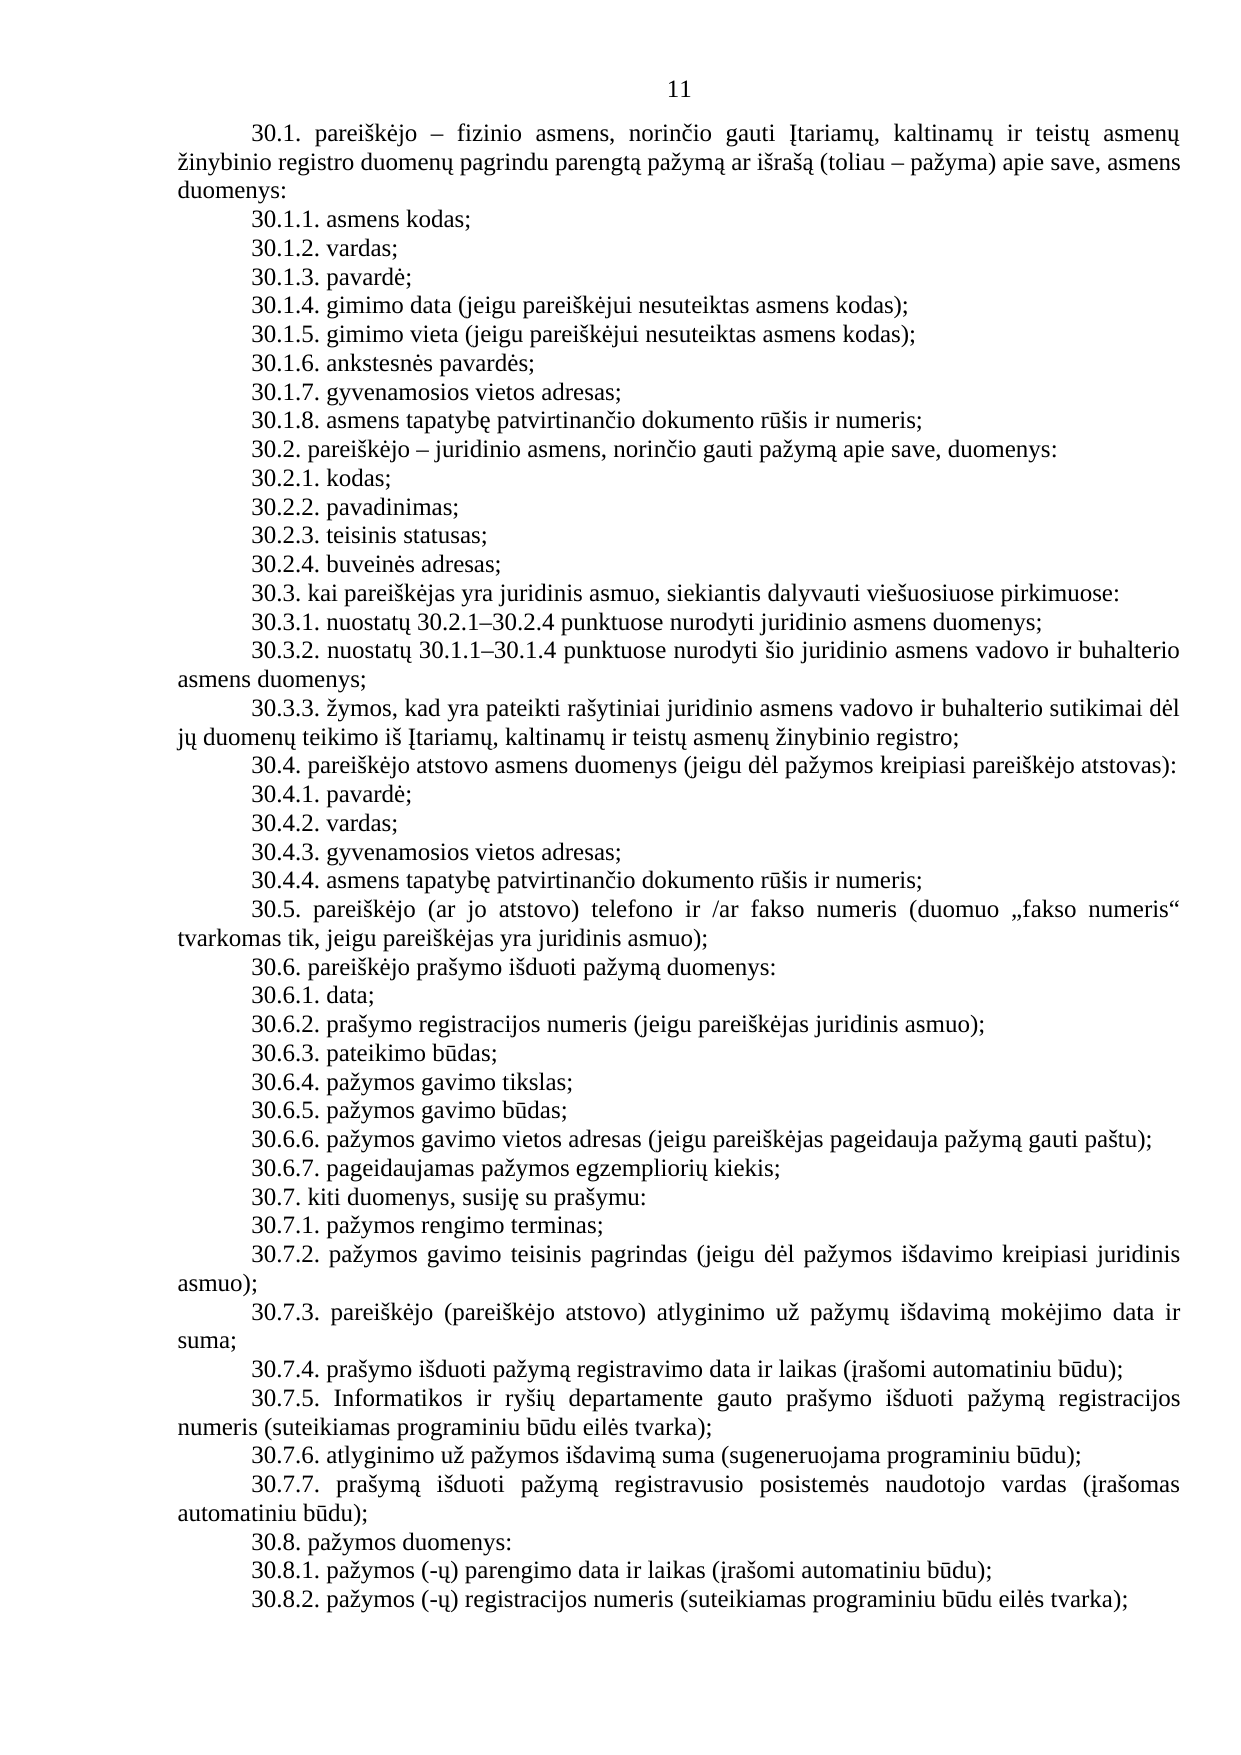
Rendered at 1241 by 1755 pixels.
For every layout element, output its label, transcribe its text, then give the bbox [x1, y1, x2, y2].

text 30.1.3. pavardė; [177, 262, 1181, 291]
text 30.3.3. žymos, kad yra pateikti rašytiniai juridinio asmens vadovo ir buhalterio sutikimai dėl jų duomenų teikimo iš Įtariamų, kaltinamų ir teistų asmenų žinybinio registro; [177, 693, 1181, 751]
text 30.8.1. pažymos (-ų) parengimo data ir laikas (įrašomi automatiniu būdu); [177, 1556, 1181, 1584]
text 30.7. kiti duomenys, susiję su prašymu: [177, 1182, 1181, 1211]
text 30.6.6. pažymos gavimo vietos adresas (jeigu pareiškėjas pageidauja pažymą gauti paštu); [177, 1124, 1181, 1153]
text 30.6.3. pateikimo būdas; [177, 1038, 1181, 1067]
text 30.1. pareiškėjo – fizinio asmens, norinčio gauti Įtariamų, kaltinamų ir teistų asmenų žinybinio registro duomenų pagrindu parengtą pažymą ar išrašą (toliau – pažyma) apie save, asmens duomenys: [177, 118, 1181, 204]
text 30.7.7. prašymą išduoti pažymą registravusio posistemės naudotojo vardas (įrašomas automatiniu būdu); [177, 1469, 1181, 1527]
text 30.7.2. pažymos gavimo teisinis pagrindas (jeigu dėl pažymos išdavimo kreipiasi juridinis asmuo); [177, 1239, 1181, 1297]
text 30.1.6. ankstesnės pavardės; [177, 348, 1181, 377]
text 30.4.3. gyvenamosios vietos adresas; [177, 837, 1181, 866]
text 30.7.3. pareiškėjo (pareiškėjo atstovo) atlyginimo už pažymų išdavimą mokėjimo data ir suma; [177, 1297, 1181, 1354]
text 30.4. pareiškėjo atstovo asmens duomenys (jeigu dėl pažymos kreipiasi pareiškėjo atstovas): [177, 751, 1181, 779]
text 30.2.3. teisinis statusas; [177, 521, 1181, 549]
text 30.6.2. prašymo registracijos numeris (jeigu pareiškėjas juridinis asmuo); [177, 1009, 1181, 1038]
text 30.2.4. buveinės adresas; [177, 549, 1181, 578]
text 30.6.5. pažymos gavimo būdas; [177, 1096, 1181, 1124]
text 30.1.1. asmens kodas; [177, 204, 1181, 233]
text 30.2. pareiškėjo – juridinio asmens, norinčio gauti pažymą apie save, duomenys: [177, 434, 1181, 463]
text 30.6.7. pageidaujamas pažymos egzempliorių kiekis; [177, 1153, 1181, 1182]
text 30.1.4. gimimo data (jeigu pareiškėjui nesuteiktas asmens kodas); [177, 291, 1181, 319]
text 30.1.8. asmens tapatybę patvirtinančio dokumento rūšis ir numeris; [177, 406, 1181, 434]
text 30.4.2. vardas; [177, 808, 1181, 837]
text 30.4.1. pavardė; [177, 779, 1181, 808]
text 30.1.2. vardas; [177, 233, 1181, 262]
text 30.7.6. atlyginimo už pažymos išdavimą suma (sugeneruojama programiniu būdu); [177, 1441, 1181, 1469]
text 30.6.1. data; [177, 981, 1181, 1009]
text 30.4.4. asmens tapatybę patvirtinančio dokumento rūšis ir numeris; [177, 866, 1181, 894]
text 30.7.1. pažymos rengimo terminas; [177, 1211, 1181, 1239]
text 30.8. pažymos duomenys: [177, 1527, 1181, 1556]
text 30.3.2. nuostatų 30.1.1–30.1.4 punktuose nurodyti šio juridinio asmens vadovo ir buhalterio asmens duomenys; [177, 636, 1181, 693]
text 30.5. pareiškėjo (ar jo atstovo) telefono ir /ar fakso numeris (duomuo „fakso numeris“ tvarkomas tik, jeigu pareiškėjas yra juridinis asmuo); [177, 894, 1181, 952]
text 30.2.1. kodas; [177, 463, 1181, 492]
text 30.8.2. pažymos (-ų) registracijos numeris (suteikiamas programiniu būdu eilės tvarka); [177, 1584, 1181, 1613]
text 30.3.1. nuostatų 30.2.1–30.2.4 punktuose nurodyti juridinio asmens duomenys; [177, 607, 1181, 636]
text 30.1.7. gyvenamosios vietos adresas; [177, 377, 1181, 406]
text 30.6.4. pažymos gavimo tikslas; [177, 1067, 1181, 1096]
text 30.1.5. gimimo vieta (jeigu pareiškėjui nesuteiktas asmens kodas); [177, 319, 1181, 348]
text 30.2.2. pavadinimas; [177, 492, 1181, 521]
text 30.6. pareiškėjo prašymo išduoti pažymą duomenys: [177, 952, 1181, 981]
text 30.7.4. prašymo išduoti pažymą registravimo data ir laikas (įrašomi automatiniu būdu); [177, 1354, 1181, 1383]
text 30.3. kai pareiškėjas yra juridinis asmuo, siekiantis dalyvauti viešuosiuose pirkimuose: [177, 578, 1181, 607]
text 30.7.5. Informatikos ir ryšių departamente gauto prašymo išduoti pažymą registracijos numeris (suteikiamas programiniu būdu eilės tvarka); [177, 1383, 1181, 1441]
